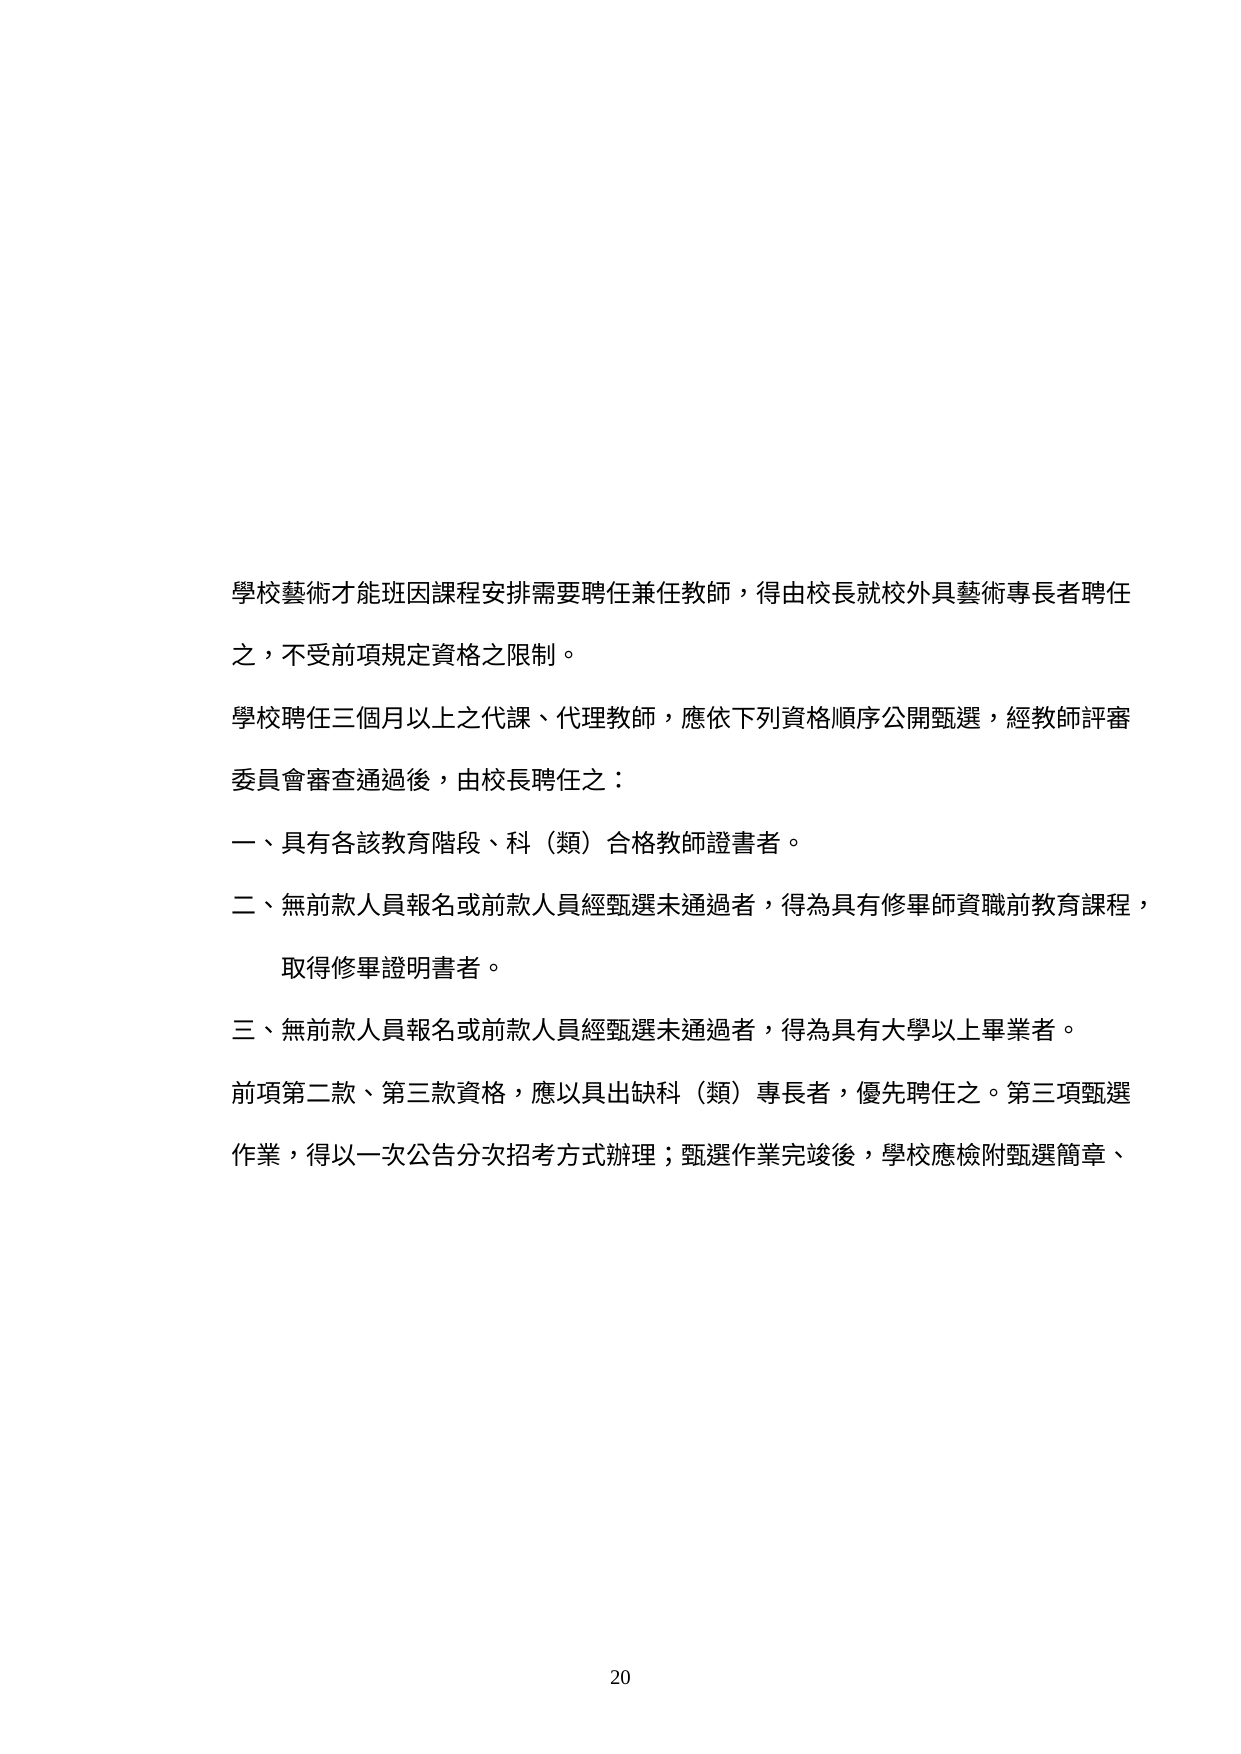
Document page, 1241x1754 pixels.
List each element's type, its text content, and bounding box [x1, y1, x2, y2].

text 三、無前款人員報名或前款人員經甄選未通過者，得為具有大學以上畢業者。 [231, 987, 1134, 1050]
text 一、具有各該教育階段、科（類）合格教師證書者。 [231, 800, 1134, 862]
text 學校藝術才能班因課程安排需要聘任兼任教師，得由校長就校外具藝術專長者聘任之，不受前項規定資格之限制。 [231, 550, 1134, 675]
text 二、無前款人員報名或前款人員經甄選未通過者，得為具有修畢師資職前教育課程，取得修畢證明書者。 [231, 862, 1134, 987]
text 前項第二款、第三款資格，應以具出缺科（類）專長者，優先聘任之。第三項甄選作業，得以一次公告分次招考方式辦理；甄選作業完竣後，學校應檢附甄選簡章、 [231, 1050, 1134, 1175]
text 學校聘任三個月以上之代課、代理教師，應依下列資格順序公開甄選，經教師評審委員會審查通過後，由校長聘任之： [231, 675, 1134, 800]
